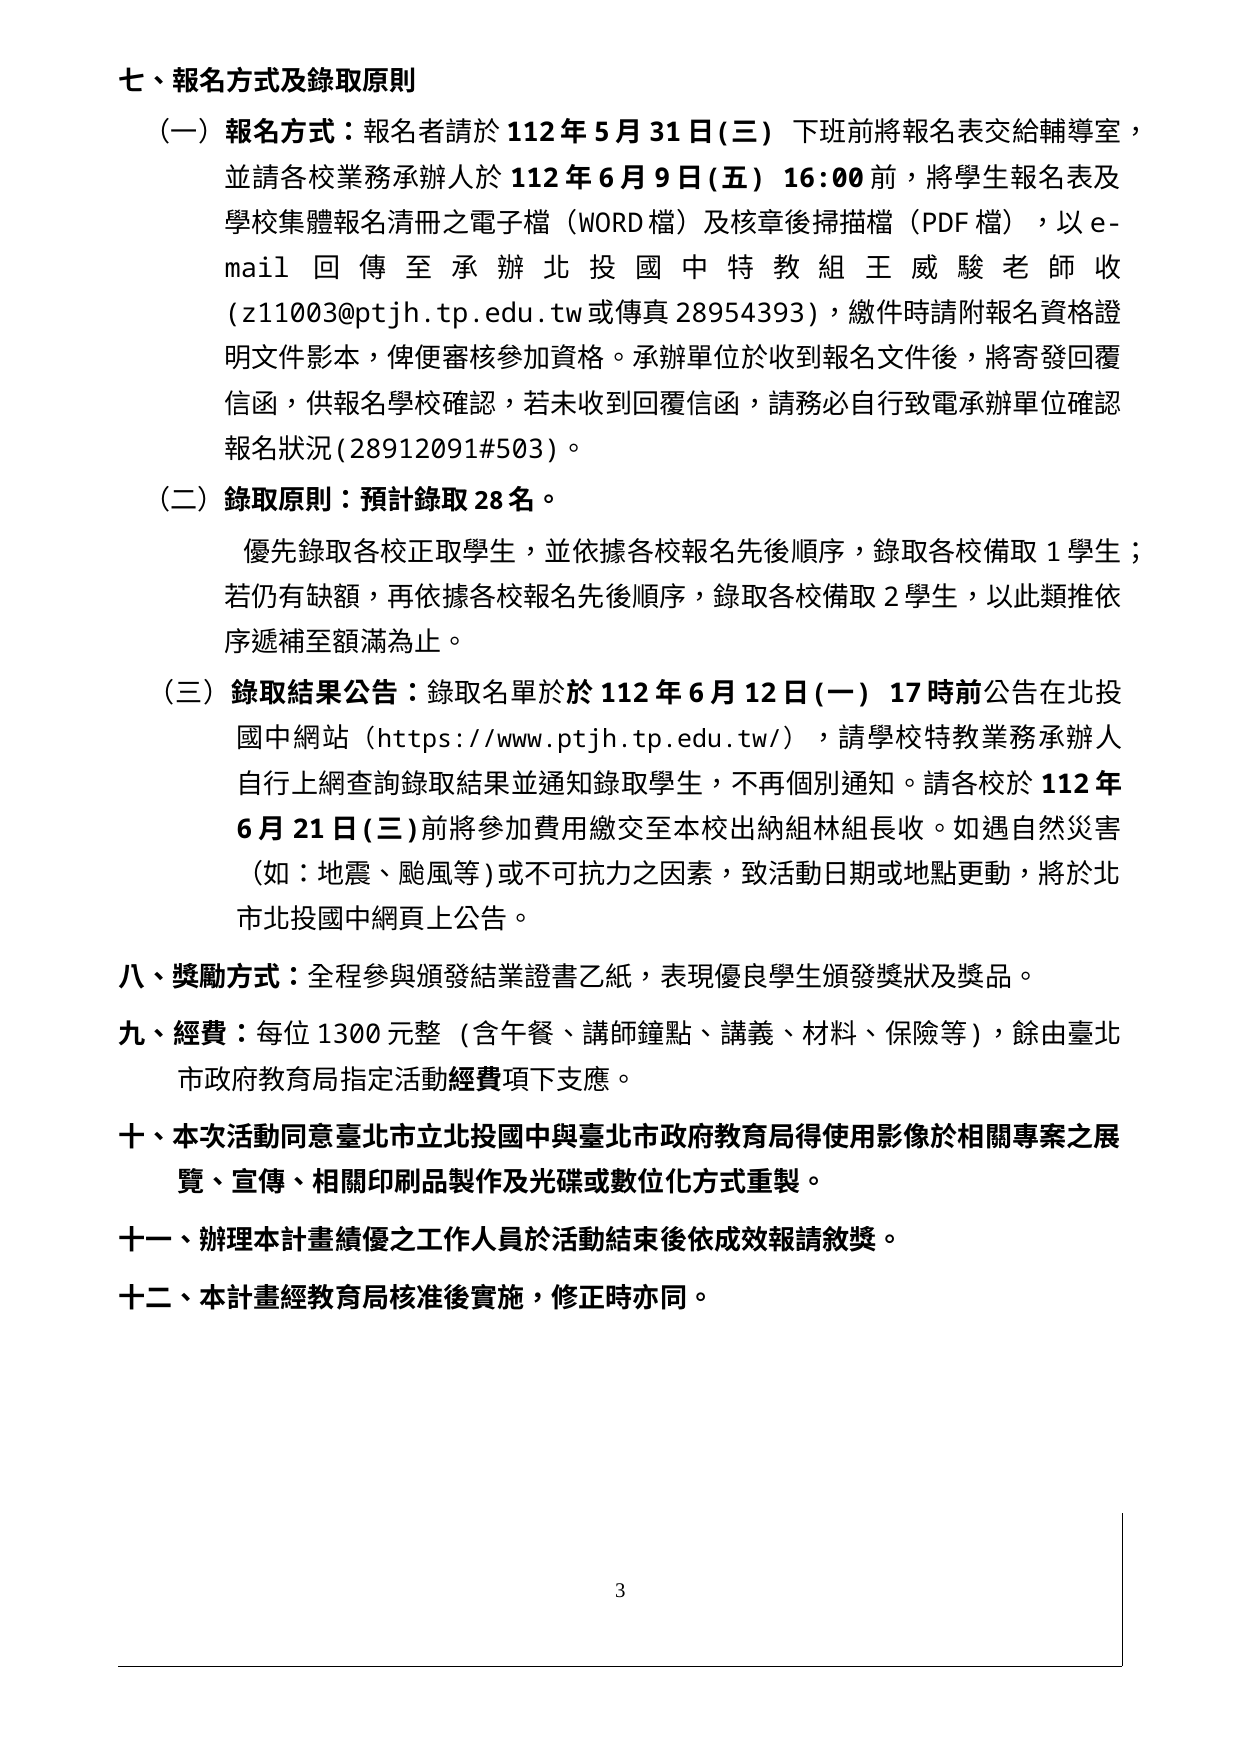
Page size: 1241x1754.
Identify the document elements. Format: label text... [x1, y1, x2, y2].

text 十二、本計畫經教育局核准後實施，修正時亦同。 [118, 1276, 1122, 1315]
text （二）錄取原則：預計錄取28名。 [143, 478, 1122, 517]
text 十一、辦理本計畫績優之工作人員於活動結束後依成效報請敘獎。 [118, 1218, 1122, 1257]
text 優先錄取各校正取學生，並依據各校報名先後順序，錄取各校備取1學生；若仍有缺額，再依據各校報名先後順序，錄取各校備取2學生，以此類推依序遞補至額滿為止。 [143, 529, 1122, 659]
text （一）報名方式：報名者請於112年5月31日(三) 下班前將報名表交給輔導室，並請各校業務承辦人於112年6月9日(五) 16:00前，將學生報名表及學校集體報名清冊之電子檔（WORD檔）及核章後掃描檔（PDF檔），以e-mail回傳至承辦北投國中特教組王威駿老師收(z11003@ptjh.tp.edu.tw或傳真28954393)，繳件時請附報名資格證明文件影本，俾便審核參加資格。承辦單位於收到報名文件後，將寄發回覆信函，供報名學校確認，若未收到回覆信函，請務必自行致電承辦單位確認報名狀況(28912091#503)。 [143, 110, 1122, 466]
text （三）錄取結果公告：錄取名單於於112年6月12日(一) 17時前公告在北投國中網站（https://www.ptjh.tp.edu.tw/），請學校特教業務承辦人自行上網查詢錄取結果並通知錄取學生，不再個別通知。請各校於112年6月21日(三)前將參加費用繳交至本校出納組林組長收。如遇自然災害（如：地震、颱風等)或不可抗力之因素，致活動日期或地點更動，將於北市北投國中網頁上公告。 [148, 671, 1122, 936]
text 七、報名方式及錄取原則 [118, 59, 1122, 98]
text 八、獎勵方式：全程參與頒發結業證書乙紙，表現優良學生頒發獎狀及獎品。 [118, 955, 1122, 994]
text 九、經費：每位1300元整 (含午餐、講師鐘點、講義、材料、保險等)，餘由臺北市政府教育局指定活動經費項下支應。 [118, 1012, 1122, 1097]
text 十、本次活動同意臺北市立北投國中與臺北市政府教育局得使用影像於相關專案之展覽、宣傳、相關印刷品製作及光碟或數位化方式重製。 [118, 1115, 1122, 1199]
